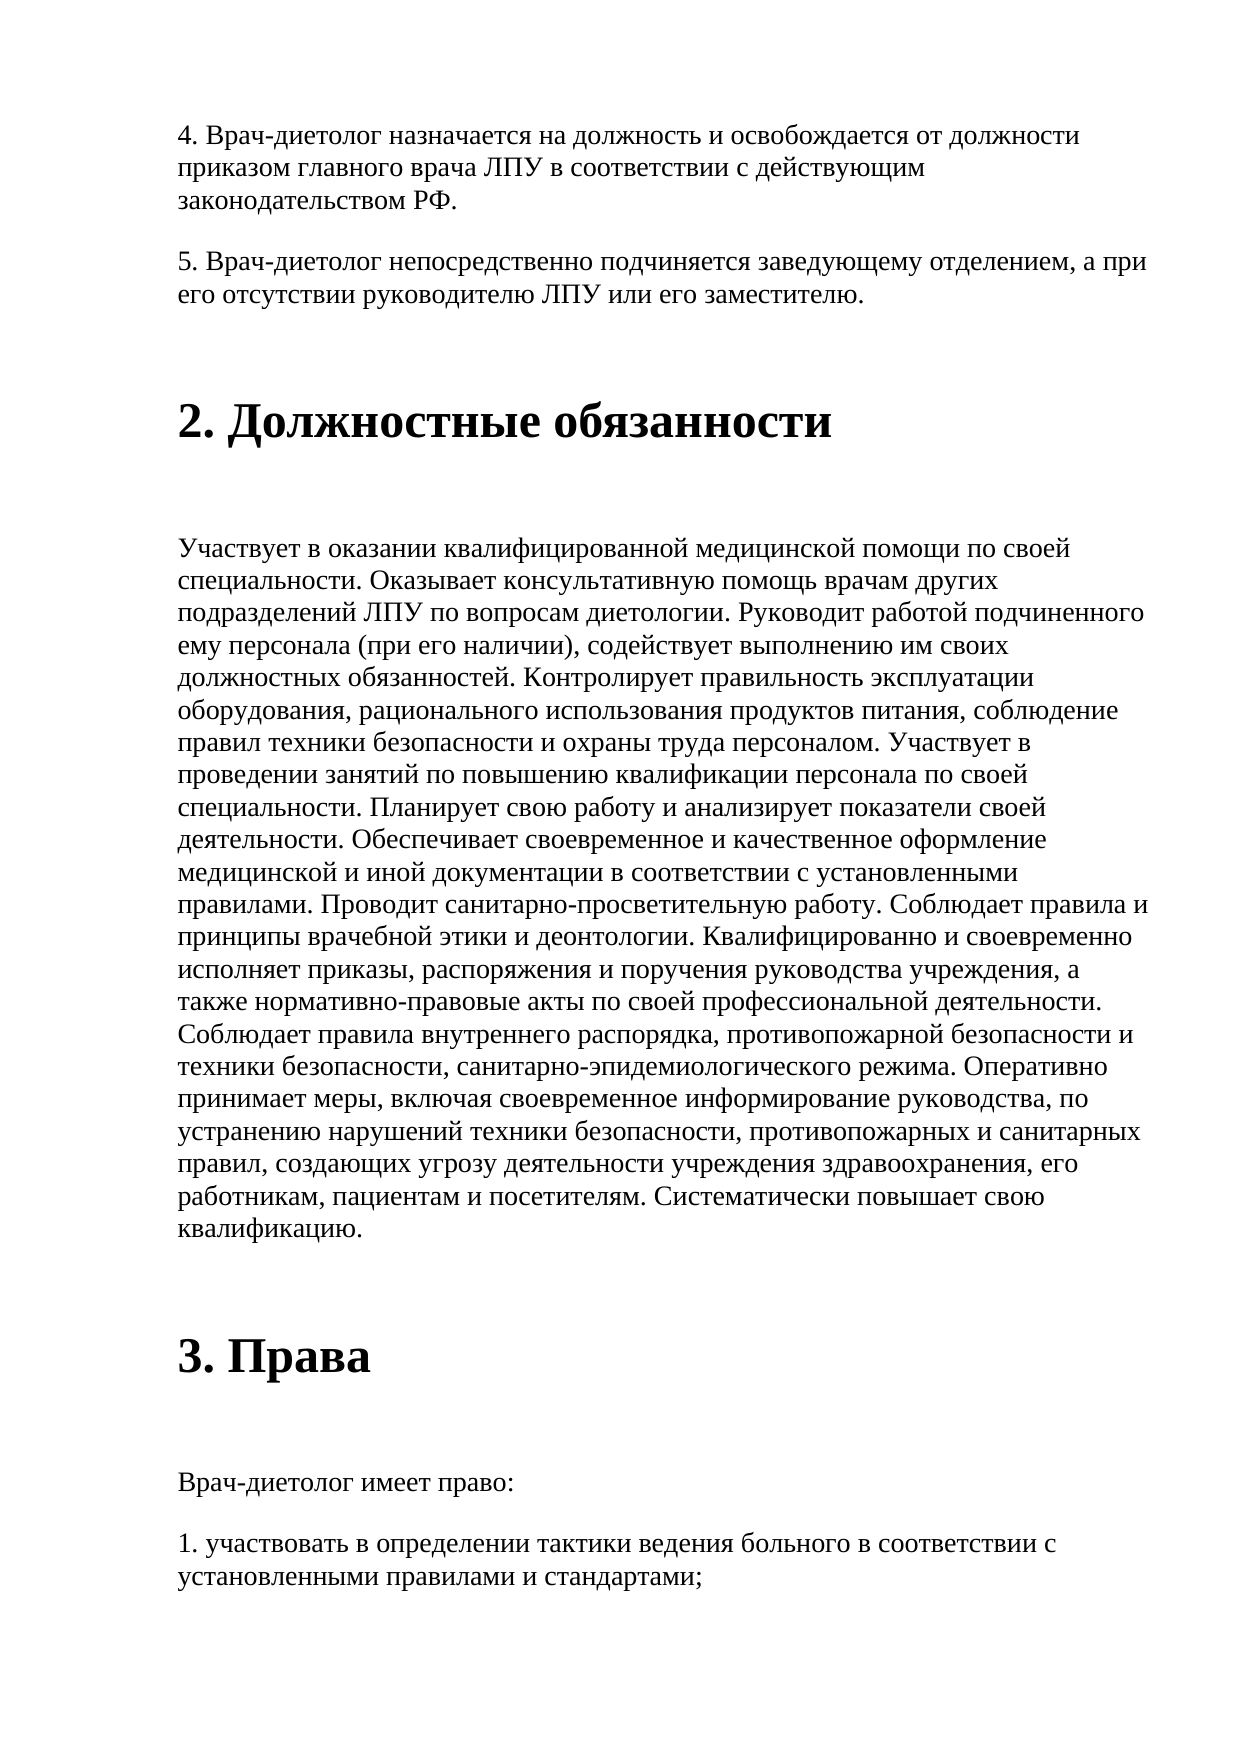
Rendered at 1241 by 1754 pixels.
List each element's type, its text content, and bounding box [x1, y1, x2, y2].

subtitle 3. Права [177, 1325, 1152, 1383]
text Участвует в оказании квалифицированной медицинской помощи по своей специальности. Оказывает консультативную помощь врачам других подразделений ЛПУ по вопросам диетологии. Руководит работой подчиненного ему персонала (при его наличии), содействует выполнению им своих должностных обязанностей. Контролирует правильность эксплуатации оборудования, рационального использования продуктов питания, соблюдение правил техники безопасности и охраны труда персоналом. Участвует в проведении занятий по повышению квалификации персонала по своей специальности. Планирует свою работу и анализирует показатели своей деятельности. Обеспечивает своевременное и качественное оформление медицинской и иной документации в соответствии с установленными правилами. Проводит санитарно-просветительную работу. Соблюдает правила и принципы врачебной этики и деонтологии. Квалифицированно и своевременно исполняет приказы, распоряжения и поручения руководства учреждения, а также нормативно-правовые акты по своей профессиональной деятельности. Соблюдает правила внутреннего распорядка, противопожарной безопасности и техники безопасности, санитарно-эпидемиологического режима. Оперативно принимает меры, включая своевременное информирование руководства, по устранению нарушений техники безопасности, противопожарных и санитарных правил, создающих угрозу деятельности учреждения здравоохранения, его работникам, пациентам и посетителям. Систематически повышает свою квалификацию. [177, 531, 1152, 1243]
text 5. Врач-диетолог непосредственно подчиняется заведующему отделением, а при его отсутствии руководителю ЛПУ или его заместителю. [177, 244, 1152, 309]
text 1. участвовать в определении тактики ведения больного в соответствии с установленными правилами и стандартами; [177, 1526, 1152, 1591]
subtitle 2. Должностные обязанности [177, 391, 1152, 449]
text 4. Врач-диетолог назначается на должность и освобождается от должности приказом главного врача ЛПУ в соответствии с действующим законодательством РФ. [177, 118, 1152, 215]
text Врач-диетолог имеет право: [177, 1465, 1152, 1497]
